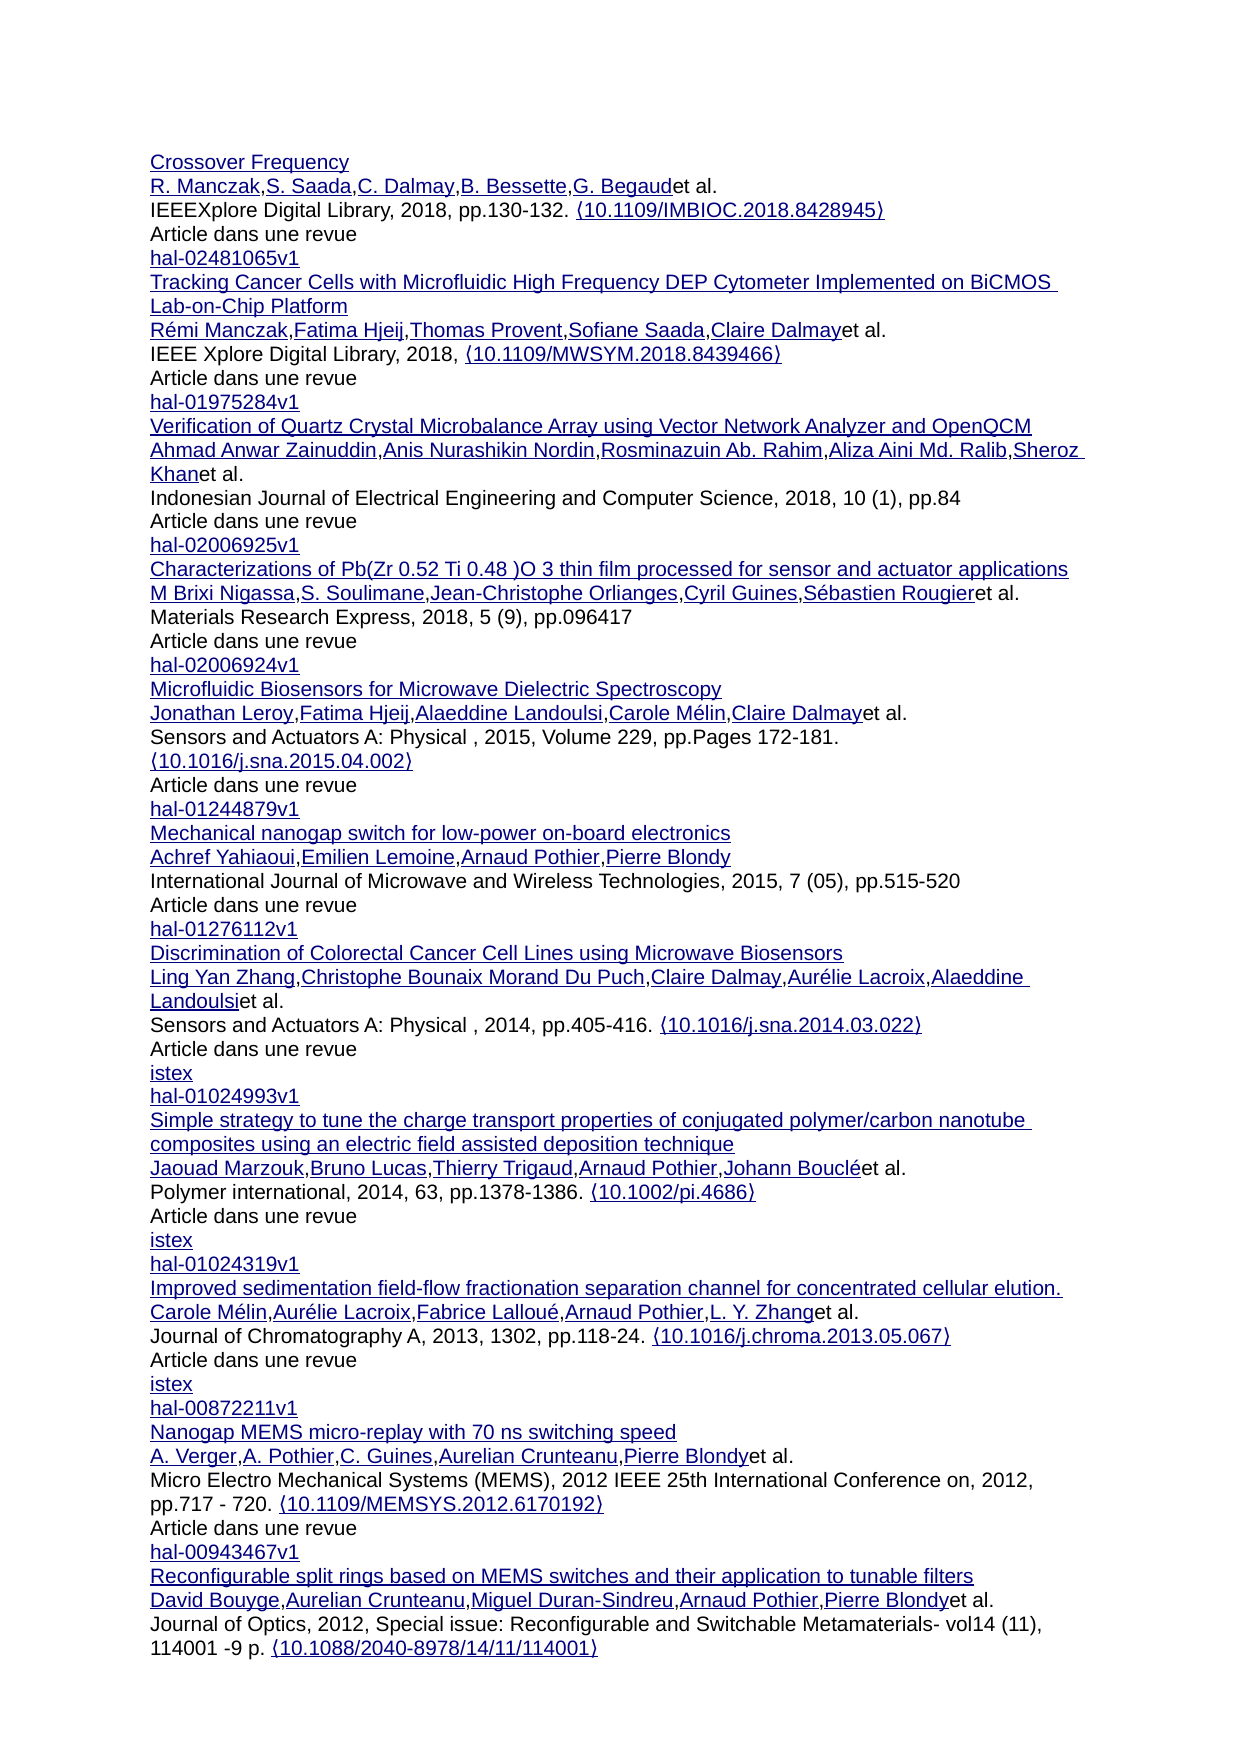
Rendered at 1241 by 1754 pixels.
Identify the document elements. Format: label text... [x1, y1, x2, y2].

table_cell Microfluidic Biosensors for Microwave Dielectric Spectroscopy Jonathan Leroy,Fatima Hjeij,Alaeddine Landoulsi,Carole Mélin,Claire Dalmayet al. Sensors and Actuators A: Physical , 2015, Volume 229, pp.Pages 172-181. ⟨10.1016/j.sna.2015.04.002⟩ Article dans une revue hal-01244879v1 [150, 677, 1090, 821]
table_cell Nanogap MEMS micro-replay with 70 ns switching speed A. Verger,A. Pothier,C. Guines,Aurelian Crunteanu,Pierre Blondyet al. Micro Electro Mechanical Systems (MEMS), 2012 IEEE 25th International Conference on, 2012, pp.717 - 720. ⟨10.1109/MEMSYS.2012.6170192⟩ Article dans une revue hal-00943467v1 [150, 1420, 1090, 1563]
table_cell Mechanical nanogap switch for low-power on-board electronics Achref Yahiaoui,Emilien Lemoine,Arnaud Pothier,Pierre Blondy International Journal of Microwave and Wireless Technologies, 2015, 7 (05), pp.515-520 Article dans une revue hal-01276112v1 [150, 821, 1090, 941]
table_cell Tracking Cancer Cells with Microfluidic High Frequency DEP Cytometer Implemented on BiCMOS Lab-on-Chip Platform Rémi Manczak,Fatima Hjeij,Thomas Provent,Sofiane Saada,Claire Dalmayet al. IEEE Xplore Digital Library, 2018, ⟨10.1109/MWSYM.2018.8439466⟩ Article dans une revue hal-01975284v1 [150, 270, 1090, 413]
table_cell Discrimination of Colorectal Cancer Cell Lines using Microwave Biosensors Ling Yan Zhang,Christophe Bounaix Morand Du Puch,Claire Dalmay,Aurélie Lacroix,Alaeddine Landoulsiet al. Sensors and Actuators A: Physical , 2014, pp.405-416. ⟨10.1016/j.sna.2014.03.022⟩ Article dans une revue istex hal-01024993v1 [150, 941, 1090, 1108]
table_cell Reconfigurable split rings based on MEMS switches and their application to tunable filters David Bouyge,Aurelian Crunteanu,Miguel Duran-Sindreu,Arnaud Pothier,Pierre Blondyet al. Journal of Optics, 2012, Special issue: Reconfigurable and Switchable Metamaterials- vol14 (11), 114001 -9 p. ⟨10.1088/2040-8978/14/11/114001⟩ [150, 1564, 1090, 1659]
table_cell Crossover Frequency R. Manczak,S. Saada,C. Dalmay,B. Bessette,G. Begaudet al. IEEEXplore Digital Library, 2018, pp.130-132. ⟨10.1109/IMBIOC.2018.8428945⟩ Article dans une revue hal-02481065v1 [150, 150, 1090, 270]
table_cell Improved sedimentation field-flow fractionation separation channel for concentrated cellular elution. Carole Mélin,Aurélie Lacroix,Fabrice Lalloué,Arnaud Pothier,L. Y. Zhanget al. Journal of Chromatography A, 2013, 1302, pp.118-24. ⟨10.1016/j.chroma.2013.05.067⟩ Article dans une revue istex hal-00872211v1 [150, 1276, 1090, 1420]
table_cell Simple strategy to tune the charge transport properties of conjugated polymer/carbon nanotube composites using an electric field assisted deposition technique Jaouad Marzouk,Bruno Lucas,Thierry Trigaud,Arnaud Pothier,Johann Boucléet al. Polymer international, 2014, 63, pp.1378-1386. ⟨10.1002/pi.4686⟩ Article dans une revue istex hal-01024319v1 [150, 1108, 1090, 1276]
table_cell Verification of Quartz Crystal Microbalance Array using Vector Network Analyzer and OpenQCM Ahmad Anwar Zainuddin,Anis Nurashikin Nordin,Rosminazuin Ab. Rahim,Aliza Aini Md. Ralib,Sheroz Khanet al. Indonesian Journal of Electrical Engineering and Computer Science, 2018, 10 (1), pp.84 Article dans une revue hal-02006925v1 [150, 414, 1090, 557]
table_cell Characterizations of Pb(Zr 0.52 Ti 0.48 )O 3 thin film processed for sensor and actuator applications M Brixi Nigassa,S. Soulimane,Jean-Christophe Orlianges,Cyril Guines,Sébastien Rougieret al. Materials Research Express, 2018, 5 (9), pp.096417 Article dans une revue hal-02006924v1 [150, 557, 1090, 677]
